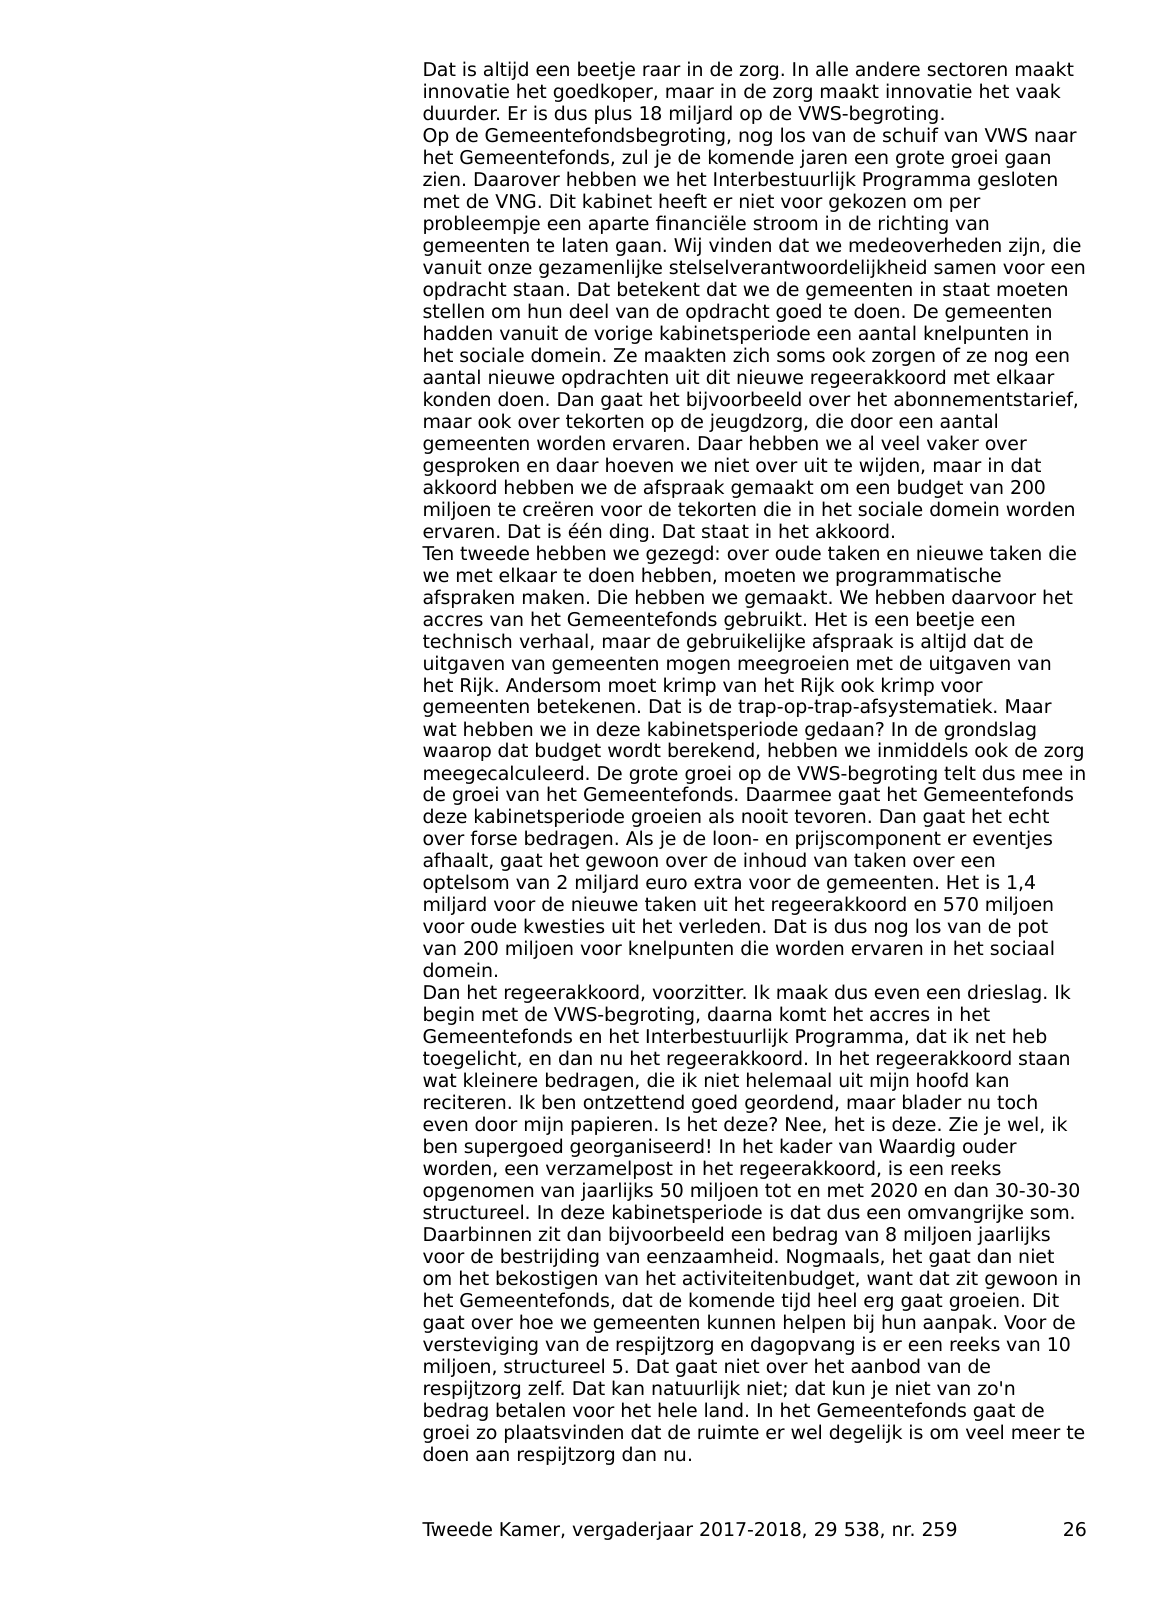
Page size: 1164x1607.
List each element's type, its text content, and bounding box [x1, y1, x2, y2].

text Dan het regeerakkoord, voorzitter. Ik maak dus even een drieslag. Ik begin met de VWS-begroting, daarna komt het accres in het Gemeentefonds en het Interbestuurlijk Programma, dat ik net heb toegelicht, en dan nu het regeerakkoord. In het regeerakkoord staan wat kleinere bedragen, die ik niet helemaal uit mijn hoofd kan reciteren. Ik ben ontzettend goed geordend, maar blader nu toch even door mijn papieren. Is het deze? Nee, het is deze. Zie je wel, ik ben supergoed georganiseerd! In het kader van Waardig ouder worden, een verzamelpost in het regeerakkoord, is een reeks opgenomen van jaarlijks 50 miljoen tot en met 2020 en dan 30-30-30 structureel. In deze kabinetsperiode is dat dus een omvangrijke som. Daarbinnen zit dan bijvoorbeeld een bedrag van 8 miljoen jaarlijks voor de bestrijding van eenzaamheid. Nogmaals, het gaat dan niet om het bekostigen van het activiteitenbudget, want dat zit gewoon in het Gemeentefonds, dat de komende tijd heel erg gaat groeien. Dit gaat over hoe we gemeenten kunnen helpen bij hun aanpak. Voor de versteviging van de respijtzorg en dagopvang is er een reeks van 10 miljoen, structureel 5. Dat gaat niet over het aanbod van de respijtzorg zelf. Dat kan natuurlijk niet; dat kun je niet van zo'n bedrag betalen voor het hele land. In het Gemeentefonds gaat de groei zo plaatsvinden dat de ruimte er wel degelijk is om veel meer te doen aan respijtzorg dan nu. [422, 982, 1087, 1466]
text Ten tweede hebben we gezegd: over oude taken en nieuwe taken die we met elkaar te doen hebben, moeten we programmatische afspraken maken. Die hebben we gemaakt. We hebben daarvoor het accres van het Gemeentefonds gebruikt. Het is een beetje een technisch verhaal, maar de gebruikelijke afspraak is altijd dat de uitgaven van gemeenten mogen meegroeien met de uitgaven van het Rijk. Andersom moet krimp van het Rijk ook krimp voor gemeenten betekenen. Dat is de trap-op-trap-afsystematiek. Maar wat hebben we in deze kabinetsperiode gedaan? In de grondslag waarop dat budget wordt berekend, hebben we inmiddels ook de zorg meegecalculeerd. De grote groei op de VWS-begroting telt dus mee in de groei van het Gemeentefonds. Daarmee gaat het Gemeentefonds deze kabinetsperiode groeien als nooit tevoren. Dan gaat het echt over forse bedragen. Als je de loon- en prijscomponent er eventjes afhaalt, gaat het gewoon over de inhoud van taken over een optelsom van 2 miljard euro extra voor de gemeenten. Het is 1,4 miljard voor de nieuwe taken uit het regeerakkoord en 570 miljoen voor oude kwesties uit het verleden. Dat is dus nog los van de pot van 200 miljoen voor knelpunten die worden ervaren in het sociaal domein. [422, 543, 1087, 982]
text Dat is altijd een beetje raar in de zorg. In alle andere sectoren maakt innovatie het goedkoper, maar in de zorg maakt innovatie het vaak duurder. Er is dus plus 18 miljard op de VWS-begroting. [422, 59, 1087, 125]
text Op de Gemeentefondsbegroting, nog los van de schuif van VWS naar het Gemeentefonds, zul je de komende jaren een grote groei gaan zien. Daarover hebben we het Interbestuurlijk Programma gesloten met de VNG. Dit kabinet heeft er niet voor gekozen om per probleempje een aparte financiële stroom in de richting van gemeenten te laten gaan. Wij vinden dat we medeoverheden zijn, die vanuit onze gezamenlijke stelselverantwoordelijkheid samen voor een opdracht staan. Dat betekent dat we de gemeenten in staat moeten stellen om hun deel van de opdracht goed te doen. De gemeenten hadden vanuit de vorige kabinetsperiode een aantal knelpunten in het sociale domein. Ze maakten zich soms ook zorgen of ze nog een aantal nieuwe opdrachten uit dit nieuwe regeerakkoord met elkaar konden doen. Dan gaat het bijvoorbeeld over het abonnementstarief, maar ook over tekorten op de jeugdzorg, die door een aantal gemeenten worden ervaren. Daar hebben we al veel vaker over gesproken en daar hoeven we niet over uit te wijden, maar in dat akkoord hebben we de afspraak gemaakt om een budget van 200 miljoen te creëren voor de tekorten die in het sociale domein worden ervaren. Dat is één ding. Dat staat in het akkoord. [422, 125, 1087, 543]
